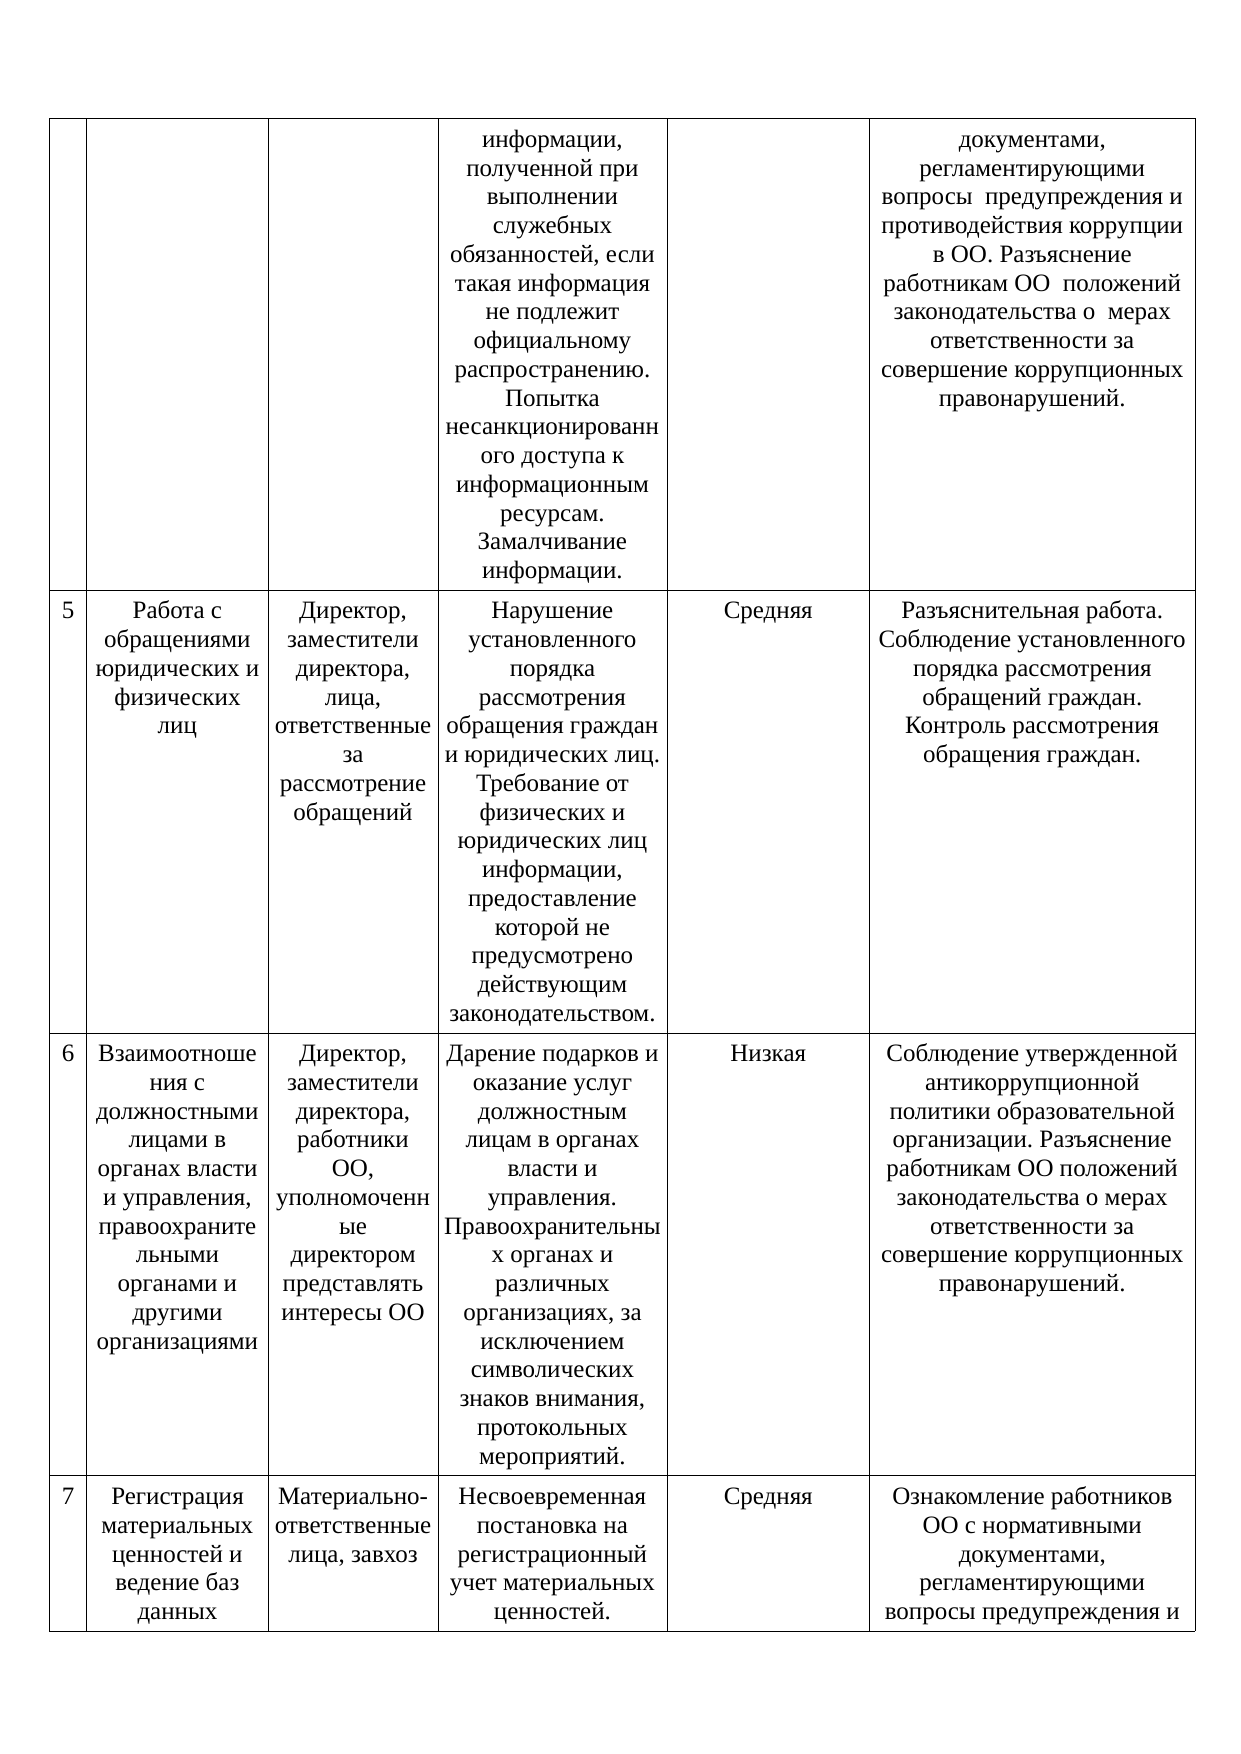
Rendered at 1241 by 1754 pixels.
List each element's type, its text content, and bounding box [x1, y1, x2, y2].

table_cell Разъяснительная работа. Соблюдение установленного порядка рассмотрения обращений граждан. Контроль рассмотрения обращения граждан. [870, 591, 1195, 1032]
table_cell [668, 119, 869, 590]
table_cell Работа с обращениями юридических и физических лиц [87, 591, 268, 1032]
table_cell Взаимоотношения с должностными лицами в органах власти и управления, правоохранительными органами и другими организациями [87, 1034, 268, 1475]
table_cell Дарение подарков и оказание услуг должностным лицам в органах власти и управления. Правоохранительных органах и различных организациях, за исключением символических знаков внимания, протокольных мероприятий. [439, 1034, 667, 1475]
table_cell 6 [50, 1034, 86, 1475]
table_cell Средняя [668, 1476, 869, 1631]
table_cell Несвоевременная постановка на регистрационный учет материальных ценностей. [439, 1476, 667, 1631]
table_cell Средняя [668, 591, 869, 1032]
table_cell [269, 119, 438, 590]
table_cell Ознакомление работников ОО с нормативными документами, регламентирующими вопросы предупреждения и [870, 1476, 1195, 1631]
table_cell Соблюдение утвержденной антикоррупционной политики образовательной организации. Разъяснение работникам ОО положений законодательства о мерах ответственности за совершение коррупционных правонарушений. [870, 1034, 1195, 1475]
table_cell Нарушение установленного порядка рассмотрения обращения граждан и юридических лиц. Требование от физических и юридических лиц информации, предоставление которой не предусмотрено действующим законодательством. [439, 591, 667, 1032]
table_cell Директор, заместители директора, работники ОО, уполномоченные директором представлять интересы ОО [269, 1034, 438, 1475]
table_cell документами, регламентирующими вопросы предупреждения и противодействия коррупции в ОО. Разъяснение работникам ОО положений законодательства о мерах ответственности за совершение коррупционных правонарушений. [870, 119, 1195, 590]
table_cell 7 [50, 1476, 86, 1631]
table_cell Регистрация материальных ценностей и ведение баз данных [87, 1476, 268, 1631]
table_cell 5 [50, 591, 86, 1032]
table_cell информации, полученной при выполнении служебных обязанностей, если такая информация не подлежит официальному распространению. Попытка несанкционированного доступа к информационным ресурсам. Замалчивание информации. [439, 119, 667, 590]
table_cell [50, 119, 86, 590]
table_cell Низкая [668, 1034, 869, 1475]
table_cell [87, 119, 268, 590]
table_cell Материально-ответственные лица, завхоз [269, 1476, 438, 1631]
table_cell Директор, заместители директора, лица, ответственные за рассмотрение обращений [269, 591, 438, 1032]
